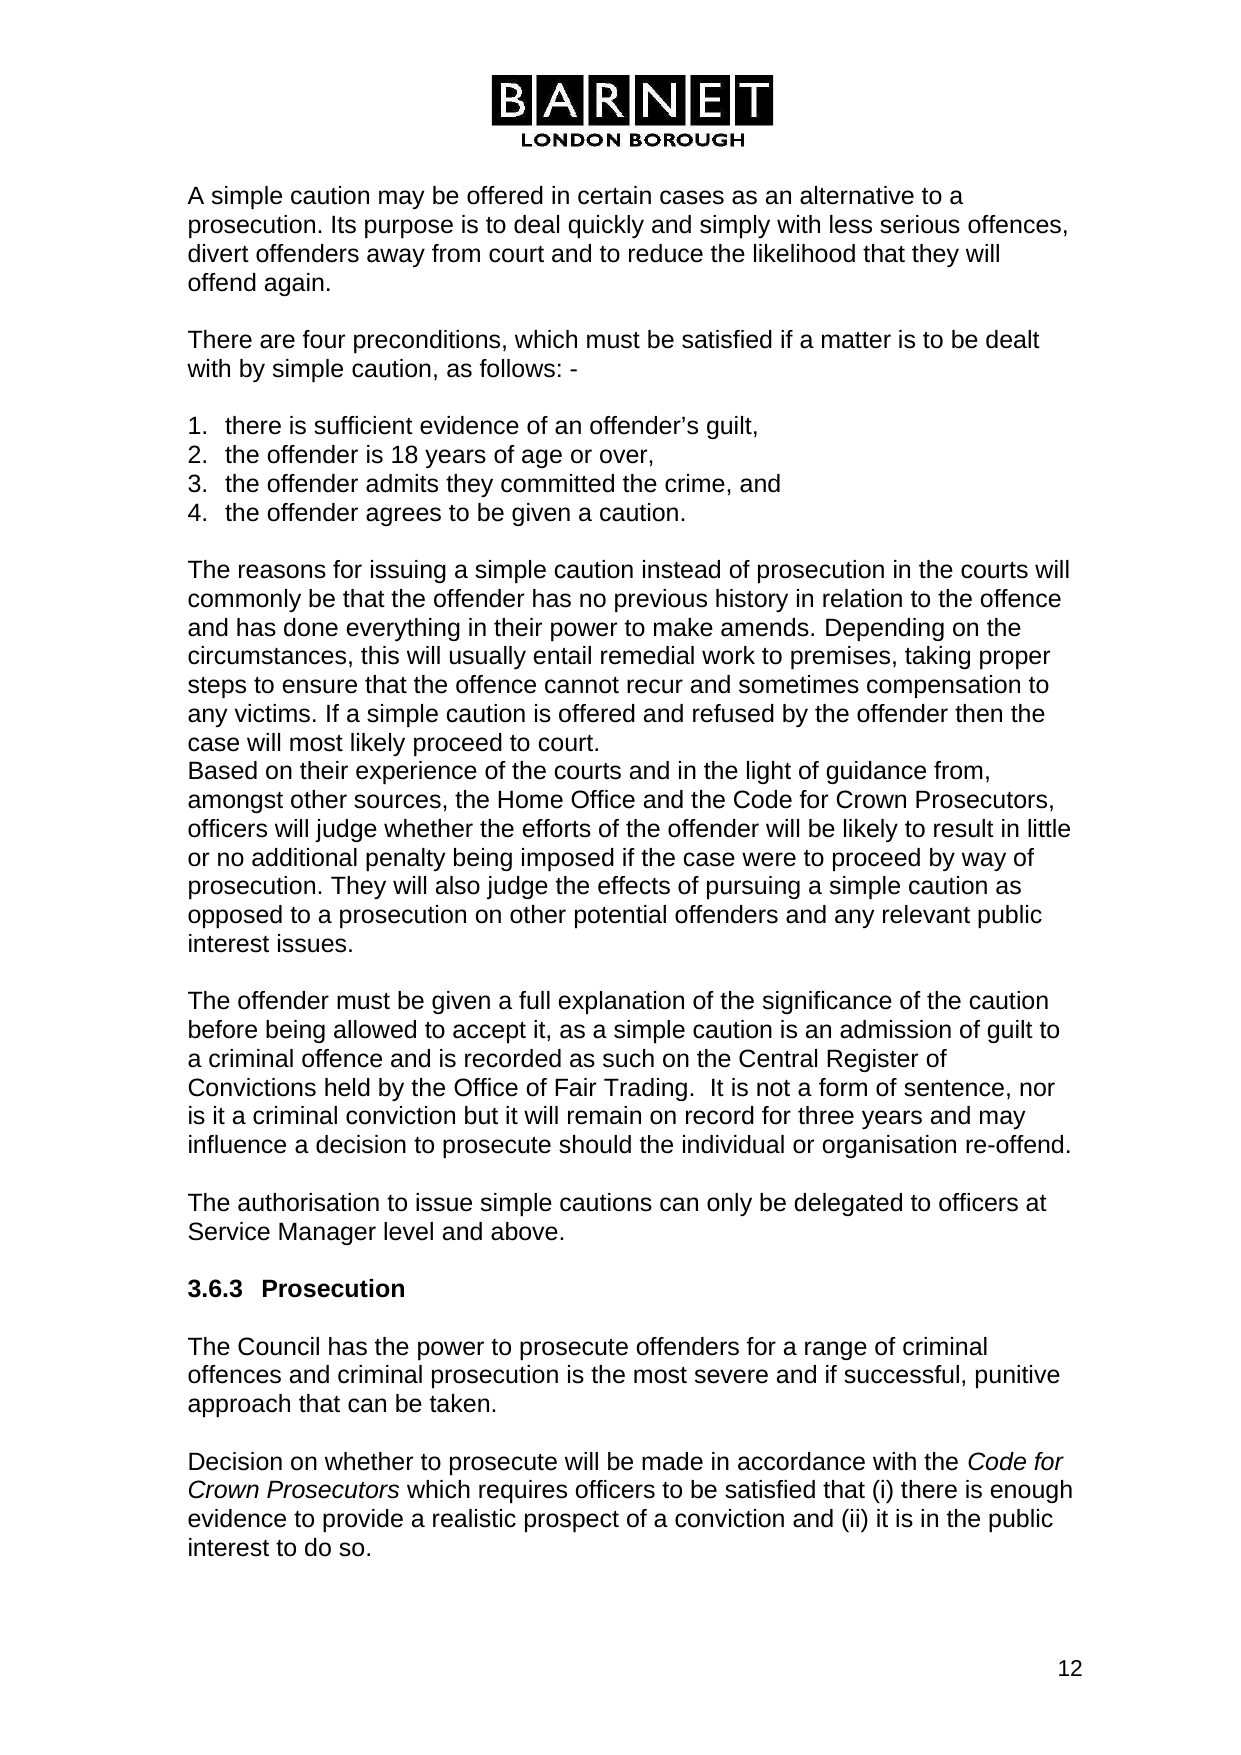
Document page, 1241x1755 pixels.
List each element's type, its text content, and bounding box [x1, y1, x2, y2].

text There are four preconditions, which must be satisfied if a matter is to be dealt with by simple caution, as follows: - [187, 325, 1043, 382]
list the offender admits they committed the crime, and [187, 469, 1163, 497]
text Based on their experience of the courts and in the light of guidance from, amongst other sources, the Home Office and the Code for Crown Prosecutors, officers will judge whether the efforts of the offender will be likely to result in little or no additional penalty being imposed if the case were to proceed by way of prosecution. They will also judge the effects of pursuing a simple caution as opposed to a prosecution on other potential offenders and any relevant public interest issues. [187, 756, 1074, 958]
text The authorisation to issue simple cautions can only be delegated to officers at Service Manager level and above. [187, 1188, 1050, 1245]
text Decision on whether to prosecute will be made in accordance with the Code for Crown Prosecutors which requires officers to be satisfied that (i) there is enough evidence to provide a realistic prospect of a conviction and (ii) it is in the public interest to do so. [187, 1447, 1076, 1562]
text The Council has the power to prosecute offenders for a range of criminal offences and criminal prosecution is the most severe and if successful, punitive approach that can be taken. [187, 1331, 1063, 1418]
text The reasons for issuing a simple caution instead of prosecution in the courts will commonly be that the offender has no previous history in relation to the offence and has done everything in their power to make amends. Depending on the circumstances, this will usually entail remedial work to premises, taking proper steps to ensure that the offence cannot recur and sometimes compensation to any victims. If a simple caution is offered and refused by the offender then the case will most likely proceed to court. [187, 555, 1073, 756]
text A simple caution may be offered in certain cases as an alternative to a prosecution. Its purpose is to deal quickly and simply with less serious offences, divert offenders away from court and to reduce the likelihood that they will offend again. [187, 181, 1071, 296]
list the offender is 18 years of age or over, [187, 440, 1163, 469]
list there is sufficient evidence of an offender’s guilt, [187, 411, 1163, 440]
subtitle Prosecution [187, 1274, 1163, 1303]
list the offender agrees to be given a caution. [187, 497, 1163, 526]
text The offender must be given a full explanation of the significance of the caution before being allowed to accept it, as a simple caution is an admission of guilt to a criminal offence and is recorded as such on the Central Register of Convictions held by the Office of Fair Trading. It is not a form of sentence, nor is it a criminal conviction but it will remain on record for three years and may influence a decision to prosecute should the individual or organisation re-offend. [187, 986, 1072, 1159]
